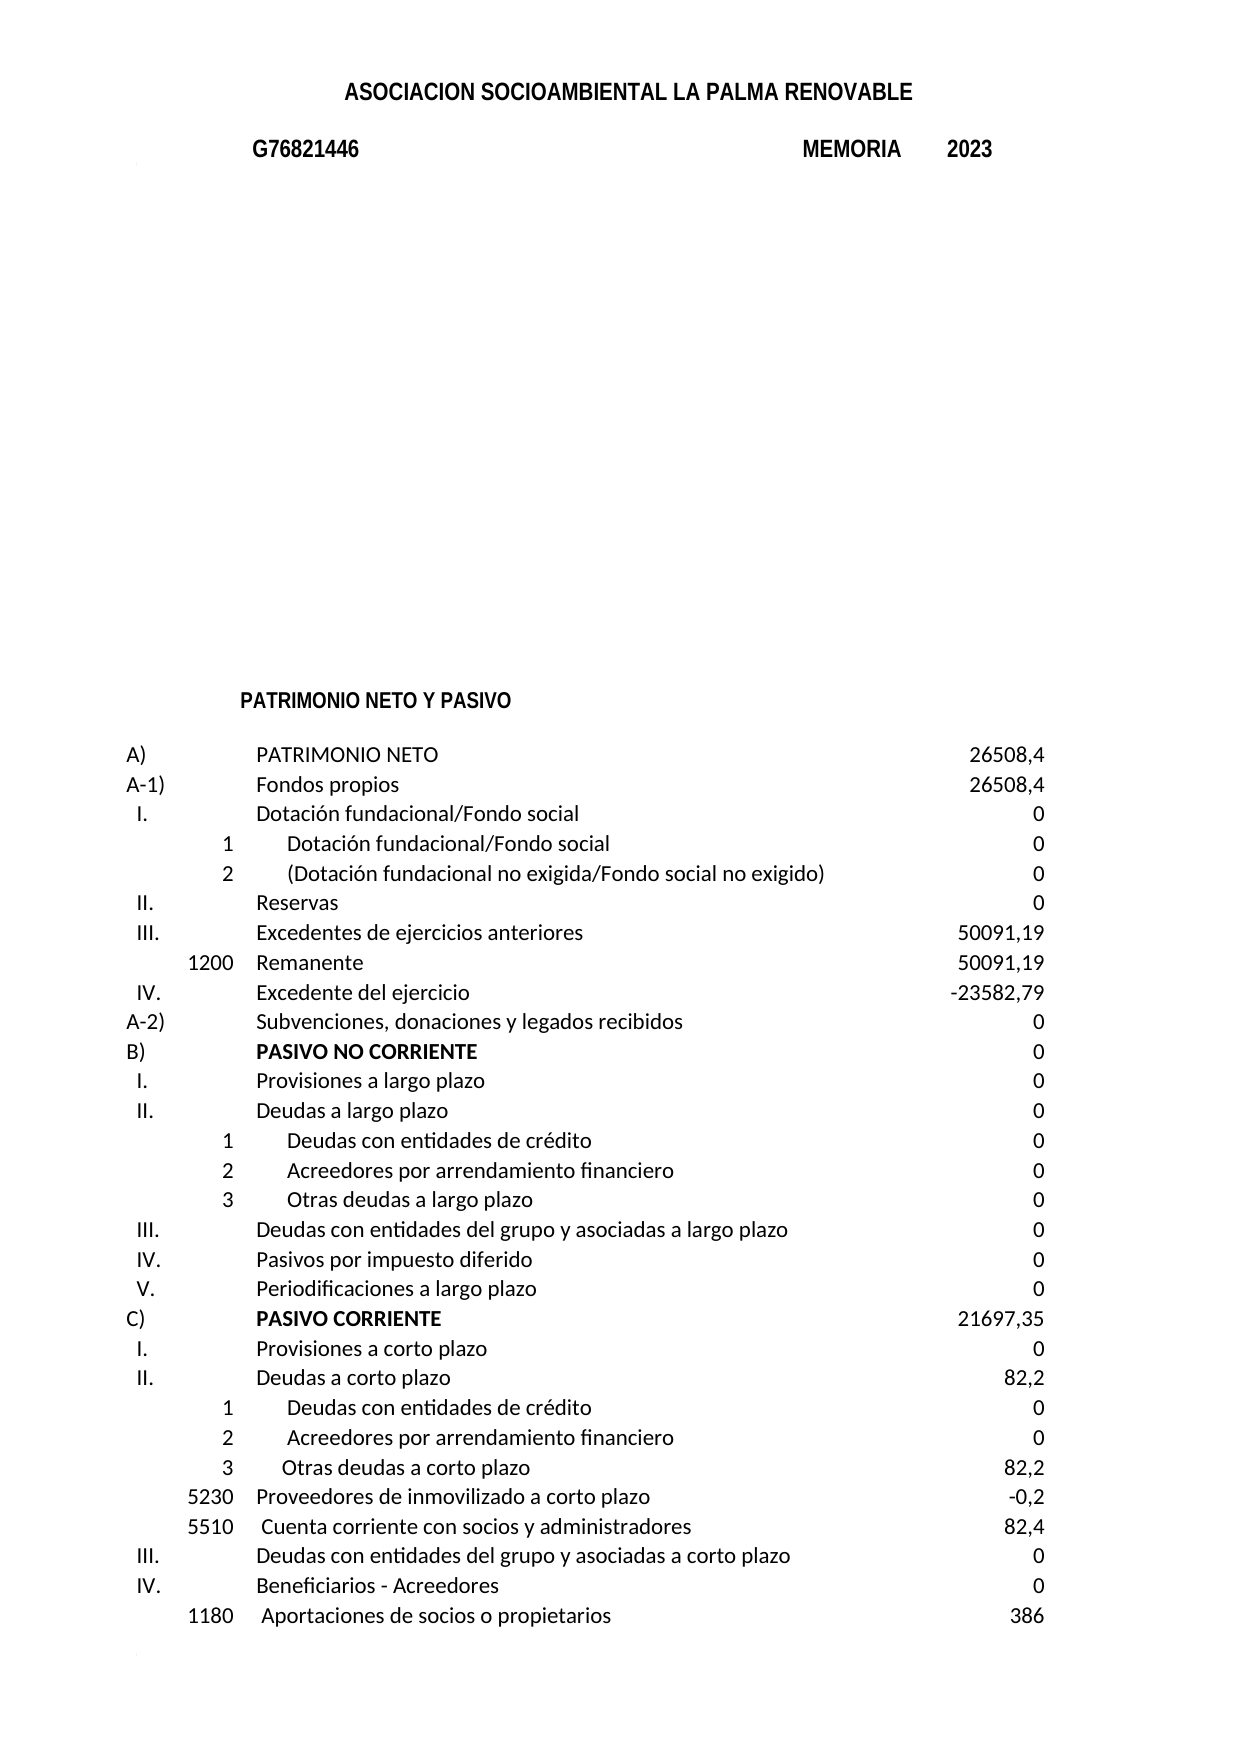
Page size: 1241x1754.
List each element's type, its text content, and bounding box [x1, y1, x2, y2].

table_cell III. [115, 1542, 245, 1571]
table_cell [653, 800, 787, 829]
table_cell 82,4 [921, 1512, 1056, 1542]
table_cell [518, 1037, 652, 1067]
table_cell [653, 1275, 787, 1304]
table_cell [518, 978, 652, 1007]
table_cell 0 [921, 1334, 1056, 1363]
table_cell [787, 1571, 921, 1601]
table_cell [653, 1096, 787, 1126]
table_cell [653, 1334, 787, 1363]
table_cell I. [115, 800, 245, 829]
table_cell [518, 948, 652, 978]
table_cell Otras deudas a corto plazo [245, 1453, 652, 1482]
table_cell [787, 1007, 921, 1037]
table_cell Periodificaciones a largo plazo [245, 1275, 652, 1304]
table_cell [787, 1393, 921, 1423]
table_cell [653, 1304, 787, 1334]
table_cell 3 [115, 1453, 245, 1482]
table_cell 1180 [115, 1601, 245, 1631]
table_cell [653, 889, 787, 918]
table_cell Remanente [245, 948, 384, 978]
table_cell [653, 1185, 787, 1215]
table_cell Dotación fundacional/Fondo social [245, 800, 652, 829]
table_cell Cuenta corriente con socios y administradores [245, 1512, 787, 1542]
table_cell 0 [921, 1037, 1056, 1067]
table_cell 0 [921, 800, 1056, 829]
table_cell III. [115, 1215, 245, 1245]
table_cell [787, 1423, 921, 1453]
table_cell 0 [921, 1067, 1056, 1096]
table_cell IV. [115, 1571, 245, 1601]
table_cell 0 [921, 1275, 1056, 1304]
table_cell Deudas con entidades del grupo y asociadas a corto plazo [245, 1542, 921, 1571]
table_cell [787, 1482, 921, 1512]
table_cell [787, 1185, 921, 1215]
table_cell [787, 1364, 921, 1393]
table_cell [653, 1364, 787, 1393]
table_cell 1200 [115, 948, 245, 978]
table_cell Excedentes de ejercicios anteriores [245, 918, 652, 948]
table_cell [518, 770, 652, 799]
table_cell 2 [115, 1423, 245, 1453]
table_cell 0 [921, 1185, 1056, 1215]
table_cell 0 [921, 1393, 1056, 1423]
table_cell 0 [921, 859, 1056, 888]
table_cell 5510 [115, 1512, 245, 1542]
table_cell [787, 1275, 921, 1304]
table_cell [787, 1126, 921, 1156]
table_cell [384, 948, 518, 978]
table_cell 21697,35 [921, 1304, 1056, 1334]
table_header [653, 740, 787, 770]
table_cell [787, 948, 921, 978]
table_cell [518, 1334, 652, 1363]
table_cell -0,2 [921, 1482, 1056, 1512]
table_cell II. [115, 1096, 245, 1126]
table_cell 1 [115, 1393, 245, 1423]
table_cell PASIVO NO CORRIENTE [245, 1037, 518, 1067]
table_cell [653, 1393, 787, 1423]
table_cell Provisiones a corto plazo [245, 1334, 518, 1363]
table_cell Subvenciones, donaciones y legados recibidos [245, 1007, 787, 1037]
table_cell 26508,4 [921, 770, 1056, 799]
table_cell 2 [115, 859, 245, 888]
table_cell [653, 1245, 787, 1274]
table_cell IV. [115, 978, 245, 1007]
table_cell [787, 889, 921, 918]
table_cell [653, 1453, 787, 1482]
table_cell [653, 1037, 787, 1067]
table_cell [653, 1571, 787, 1601]
table_cell Deudas con entidades de crédito [245, 1393, 652, 1423]
table_cell Aportaciones de socios o propietarios [245, 1601, 652, 1631]
table_cell 0 [921, 1245, 1056, 1274]
table_cell [653, 1067, 787, 1096]
table_cell 386 [921, 1601, 1056, 1631]
table_cell 0 [921, 1156, 1056, 1185]
table_cell [787, 1601, 921, 1631]
table_cell Fondos propios [245, 770, 518, 799]
table_cell Acreedores por arrendamiento financiero [245, 1156, 787, 1185]
table_cell 5230 [115, 1482, 245, 1512]
table_cell [787, 978, 921, 1007]
table_cell Beneficiarios - Acreedores [245, 1571, 652, 1601]
table_cell Provisiones a largo plazo [245, 1067, 518, 1096]
table_cell [653, 948, 787, 978]
table_cell [787, 1156, 921, 1185]
table_cell V. [115, 1275, 245, 1304]
table_cell 0 [921, 829, 1056, 859]
table_header 26508,4 [921, 740, 1056, 770]
table_cell Dotación fundacional/Fondo social [245, 829, 652, 859]
table_cell 82,2 [921, 1453, 1056, 1482]
table_cell Deudas con entidades del grupo y asociadas a largo plazo [245, 1215, 921, 1245]
table_cell [653, 978, 787, 1007]
table_cell [787, 800, 921, 829]
table_cell I. [115, 1334, 245, 1363]
table_cell [787, 1067, 921, 1096]
table_cell 0 [921, 1096, 1056, 1126]
table_cell Reservas [245, 889, 384, 918]
table_cell 50091,19 [921, 918, 1056, 948]
table_cell A-1) [115, 770, 245, 799]
table_cell 0 [921, 889, 1056, 918]
table_cell 0 [921, 1542, 1056, 1571]
table_cell IV. [115, 1245, 245, 1274]
table_cell Deudas a largo plazo [245, 1096, 518, 1126]
table_cell [787, 1334, 921, 1363]
table_cell II. [115, 889, 245, 918]
table_cell [787, 918, 921, 948]
table_cell 0 [921, 1215, 1056, 1245]
table_cell [518, 1067, 652, 1096]
table_cell [518, 1096, 652, 1126]
table_header [787, 740, 921, 770]
table_cell Proveedores de inmovilizado a corto plazo [245, 1482, 787, 1512]
table_cell [787, 1512, 921, 1542]
table_cell Acreedores por arrendamiento financiero [245, 1423, 787, 1453]
table_cell -23582,79 [921, 978, 1056, 1007]
table_cell [653, 1601, 787, 1631]
table_cell [653, 1126, 787, 1156]
table_header A) [115, 740, 245, 770]
table_cell [787, 770, 921, 799]
table_cell 1 [115, 1126, 245, 1156]
table_cell 2 [115, 1156, 245, 1185]
table_cell [787, 1304, 921, 1334]
table_cell [384, 889, 518, 918]
table_cell [787, 1245, 921, 1274]
table_cell B) [115, 1037, 245, 1067]
table_cell [518, 1364, 652, 1393]
table_cell [518, 1304, 652, 1334]
table_cell [787, 1037, 921, 1067]
table_cell [653, 918, 787, 948]
table_cell PASIVO CORRIENTE [245, 1304, 518, 1334]
table_cell [653, 770, 787, 799]
table_cell I. [115, 1067, 245, 1096]
table_cell [518, 889, 652, 918]
table_cell (Dotación fundacional no exigida/Fondo social no exigido) [245, 859, 921, 888]
table_cell III. [115, 918, 245, 948]
table_cell 0 [921, 1007, 1056, 1037]
table_cell 0 [921, 1126, 1056, 1156]
table_cell 1 [115, 829, 245, 859]
table_cell Excedente del ejercicio [245, 978, 518, 1007]
table_cell [787, 829, 921, 859]
table_cell A-2) [115, 1007, 245, 1037]
table_cell 50091,19 [921, 948, 1056, 978]
table_cell 0 [921, 1571, 1056, 1601]
table_cell Deudas a corto plazo [245, 1364, 518, 1393]
table_cell [787, 1096, 921, 1126]
table_cell 82,2 [921, 1364, 1056, 1393]
table_cell II. [115, 1364, 245, 1393]
table_cell C) [115, 1304, 245, 1334]
table_cell Pasivos por impuesto diferido [245, 1245, 652, 1274]
table_header PATRIMONIO NETO [245, 740, 652, 770]
text PATRIMONIO NETO Y PASIVO [118, 687, 1122, 714]
table_cell 0 [921, 1423, 1056, 1453]
table_cell 3 [115, 1185, 245, 1215]
table_cell [787, 1453, 921, 1482]
table_cell Deudas con entidades de crédito [245, 1126, 652, 1156]
table_cell [653, 829, 787, 859]
table_cell Otras deudas a largo plazo [245, 1185, 652, 1215]
